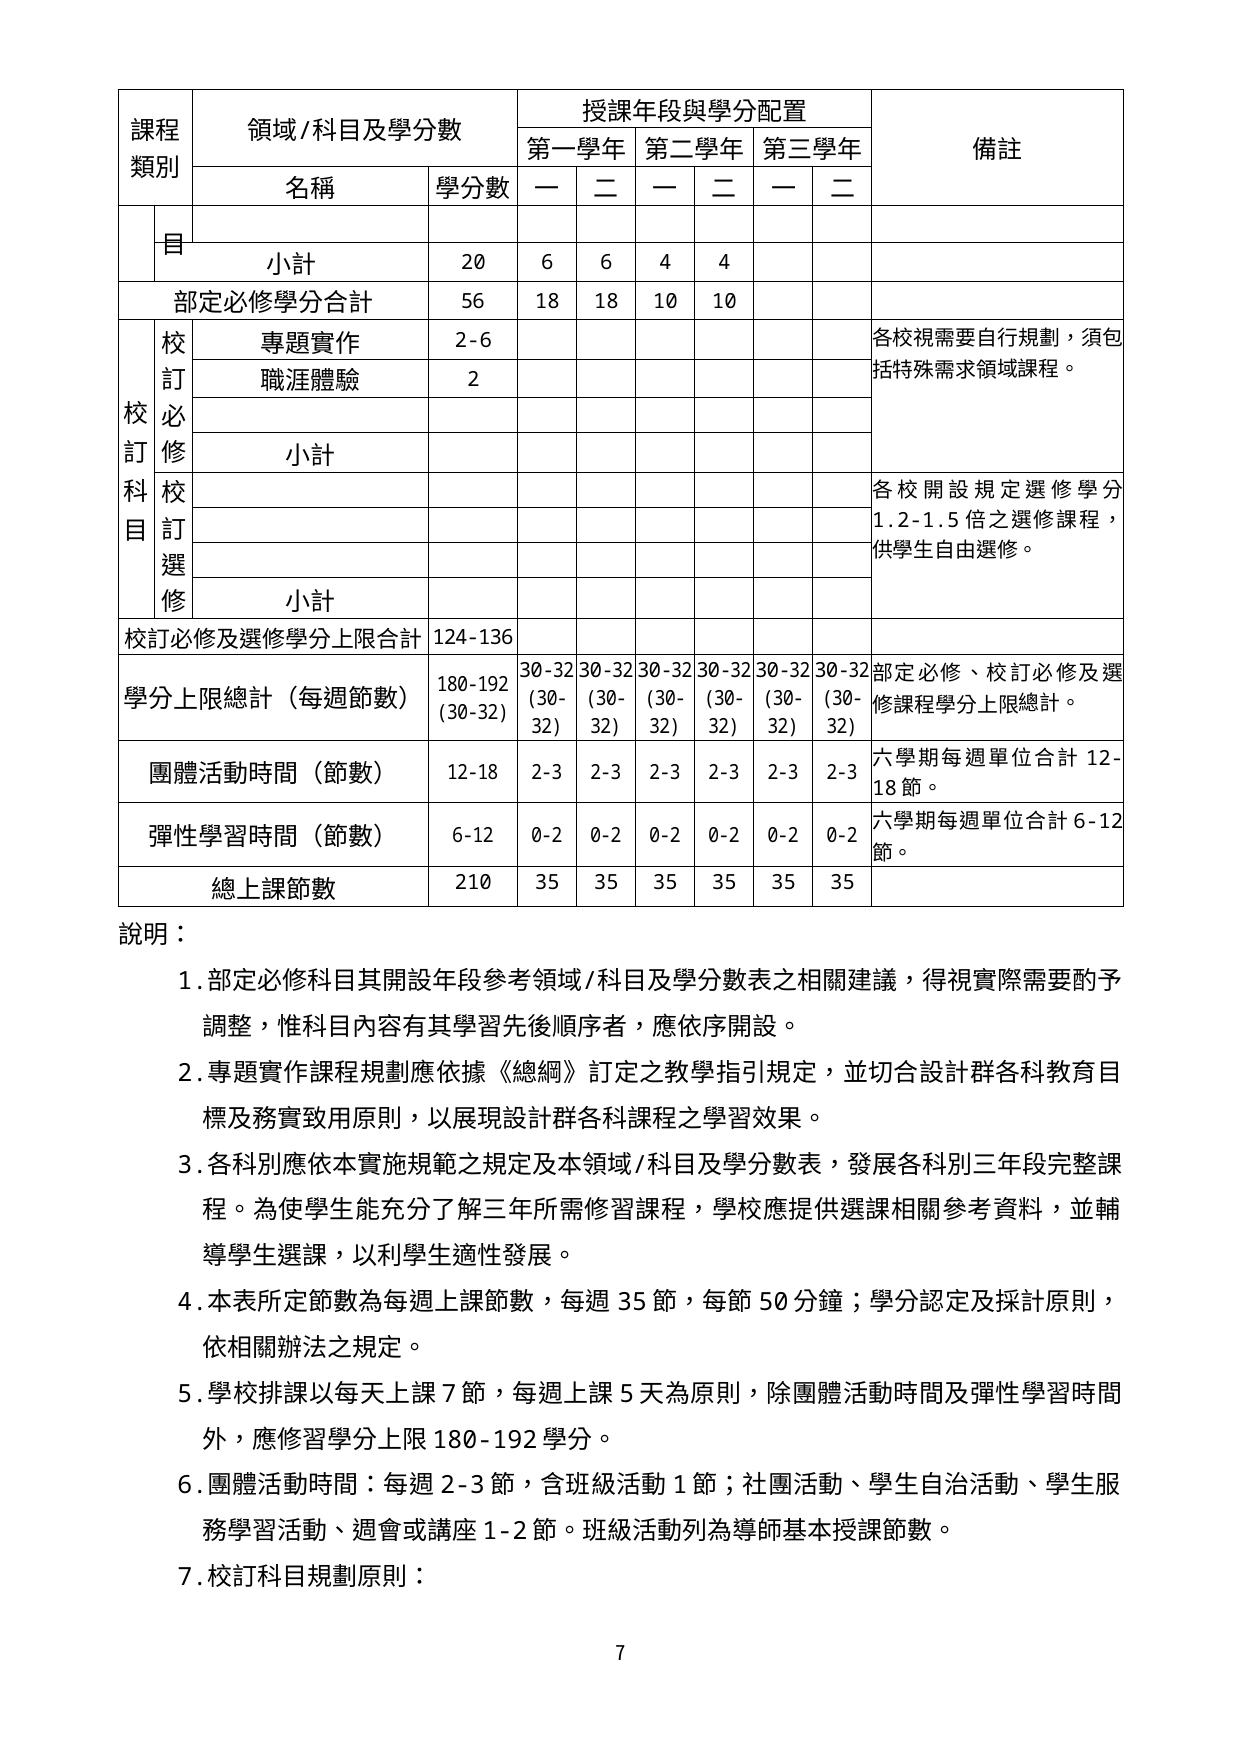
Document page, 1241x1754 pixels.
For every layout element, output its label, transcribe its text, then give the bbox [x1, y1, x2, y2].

table_cell 6 [518, 243, 576, 281]
table_cell [695, 473, 753, 507]
table_cell [636, 508, 694, 542]
table_cell [636, 619, 694, 654]
table_cell [754, 543, 812, 577]
text 3.各科別應依本實施規範之規定及本領域/科目及學分數表，發展各科別三年段完整課程。為使學生能充分了解三年所需修習課程，學校應提供選課相關參考資料，並輔導學生選課，以利學生適性發展。 [177, 1136, 1122, 1274]
table_cell [813, 619, 871, 654]
table_cell [636, 360, 694, 397]
table_cell [518, 433, 576, 472]
table_cell [429, 543, 517, 577]
table_cell [518, 543, 576, 577]
table_cell [754, 398, 812, 432]
table_cell [429, 398, 517, 432]
table_cell [872, 282, 1123, 319]
table_cell [518, 473, 576, 507]
table_cell 2 [429, 360, 517, 397]
table_cell [636, 398, 694, 432]
table_cell [193, 543, 428, 577]
text 1.部定必修科目其開設年段參考領域/科目及學分數表之相關建議，得視實際需要酌予調整，惟科目內容有其學習先後順序者，應依序開設。 [177, 953, 1122, 1045]
table_cell 6 [577, 243, 635, 281]
table_cell 30-32 (30-32) [813, 655, 871, 740]
table_cell [193, 473, 428, 507]
table_cell [636, 578, 694, 618]
table_cell 校訂必修及選修學分上限合計 [119, 619, 428, 654]
table_cell [193, 206, 428, 242]
table_cell 校訂科目 [119, 320, 154, 618]
table_cell [193, 398, 428, 432]
table_cell [813, 433, 871, 472]
table_cell 2-3 [754, 741, 812, 802]
table_cell [429, 508, 517, 542]
table_cell [518, 508, 576, 542]
table_cell 小計 [155, 243, 428, 281]
table_cell [429, 473, 517, 507]
table_cell [518, 578, 576, 618]
table_cell [636, 206, 694, 242]
table_cell [695, 398, 753, 432]
table_cell 學分數 [429, 167, 517, 204]
table_cell 2-3 [577, 741, 635, 802]
table_cell [636, 320, 694, 359]
table_cell 專題實作 [193, 320, 428, 359]
table_cell [754, 578, 812, 618]
table_cell 各校視需要自行規劃，須包括特殊需求領域課程。 [872, 320, 1123, 472]
table_cell [695, 433, 753, 472]
table_cell 二 [577, 167, 635, 204]
table_cell 小計 [193, 578, 428, 618]
table_cell 第一學年 [518, 128, 635, 166]
table_cell [813, 508, 871, 542]
table_cell [577, 578, 635, 618]
table_cell [577, 508, 635, 542]
table_cell 第二學年 [636, 128, 753, 166]
table_cell [119, 206, 154, 281]
text 5.學校排課以每天上課7節，每週上課5天為原則，除團體活動時間及彈性學習時間外，應修習學分上限180-192學分。 [177, 1366, 1122, 1457]
table_cell [577, 433, 635, 472]
table_cell [518, 360, 576, 397]
table_cell [518, 619, 576, 654]
table_cell 30-32 (30-32) [636, 655, 694, 740]
table_cell 30-32 (30-32) [695, 655, 753, 740]
table_cell 56 [429, 282, 517, 319]
table_cell [193, 508, 428, 542]
table_cell [813, 398, 871, 432]
table_header 課程 類別 [119, 90, 192, 204]
table_cell [636, 543, 694, 577]
table_cell [872, 867, 1123, 906]
table_cell [872, 619, 1123, 654]
table_cell 部定必修、校訂必修及選修課程學分上限總計。 [872, 655, 1123, 740]
table_cell 小計 [193, 433, 428, 472]
table_cell [754, 508, 812, 542]
table_cell [577, 473, 635, 507]
text 2.專題實作課程規劃應依據《總綱》訂定之教學指引規定，並切合設計群各科教育目標及務實致用原則，以展現設計群各科課程之學習效果。 [177, 1045, 1122, 1136]
table_cell [636, 473, 694, 507]
table_cell 30-32 (30-32) [577, 655, 635, 740]
table_cell [754, 320, 812, 359]
table_cell [695, 619, 753, 654]
table_cell 4 [695, 243, 753, 281]
table_cell 30-32 (30-32) [518, 655, 576, 740]
table_cell [429, 206, 517, 242]
table_cell [577, 360, 635, 397]
text 4.本表所定節數為每週上課節數，每週35節，每節50分鐘；學分認定及採計原則，依相關辦法之規定。 [177, 1274, 1122, 1366]
table_cell 35 [695, 867, 753, 906]
table_cell [813, 320, 871, 359]
table_cell 35 [813, 867, 871, 906]
table_cell 18 [577, 282, 635, 319]
table_cell [872, 243, 1123, 281]
table_cell 團體活動時間（節數） [119, 741, 428, 802]
table_cell 2-3 [518, 741, 576, 802]
table_cell [813, 243, 871, 281]
table_cell 校訂選修 [155, 473, 192, 618]
table_cell [636, 433, 694, 472]
table_cell 10 [695, 282, 753, 319]
table_cell 2-3 [636, 741, 694, 802]
table_cell 一 [636, 167, 694, 204]
table_cell [813, 578, 871, 618]
table_cell [577, 543, 635, 577]
table_cell [695, 320, 753, 359]
table_cell 35 [636, 867, 694, 906]
table_cell 210 [429, 867, 517, 906]
table_cell 180-192 (30-32) [429, 655, 517, 740]
table_cell 總上課節數 [119, 867, 428, 906]
table_header 備註 [872, 90, 1123, 204]
table_cell [577, 619, 635, 654]
table_cell [577, 398, 635, 432]
table_cell 30-32 (30-32) [754, 655, 812, 740]
table_cell 20 [429, 243, 517, 281]
table_cell 2-3 [813, 741, 871, 802]
table_cell [754, 360, 812, 397]
table_cell [813, 282, 871, 319]
table_cell 六學期每週單位合計12-18節。 [872, 741, 1123, 802]
table_cell [429, 578, 517, 618]
table_cell [754, 473, 812, 507]
table_cell 0-2 [518, 803, 576, 866]
table_cell 124-136 [429, 619, 517, 654]
table_cell [695, 360, 753, 397]
table_cell 一 [754, 167, 812, 204]
table_cell [754, 243, 812, 281]
table_cell [754, 619, 812, 654]
table_cell 0-2 [577, 803, 635, 866]
table_cell 二 [695, 167, 753, 204]
text 7.校訂科目規劃原則： [177, 1549, 1122, 1595]
table_cell 各校開設規定選修學分1.2-1.5倍之選修課程，供學生自由選修。 [872, 473, 1123, 618]
table_cell 35 [518, 867, 576, 906]
table_cell 6-12 [429, 803, 517, 866]
table_cell [577, 320, 635, 359]
table_cell 18 [518, 282, 576, 319]
table_cell [813, 543, 871, 577]
table_cell [429, 433, 517, 472]
table_cell [577, 206, 635, 242]
table_cell [872, 206, 1123, 242]
table_cell [813, 360, 871, 397]
table_header 領域/科目及學分數 [193, 90, 517, 166]
text 6.團體活動時間：每週2-3節，含班級活動1節；社團活動、學生自治活動、學生服務學習活動、週會或講座1-2節。班級活動列為導師基本授課節數。 [177, 1457, 1122, 1549]
text 說明： [118, 907, 1122, 953]
table_cell [813, 473, 871, 507]
table_cell [754, 206, 812, 242]
table_cell [754, 282, 812, 319]
table_cell [695, 543, 753, 577]
table_cell 0-2 [636, 803, 694, 866]
table_cell 實習科目 [155, 206, 192, 242]
table_cell 0-2 [813, 803, 871, 866]
table_cell [518, 320, 576, 359]
table_cell 0-2 [695, 803, 753, 866]
table_cell 35 [754, 867, 812, 906]
table_cell [754, 433, 812, 472]
table_cell 職涯體驗 [193, 360, 428, 397]
table_cell [518, 206, 576, 242]
table_cell 4 [636, 243, 694, 281]
table_cell 彈性學習時間（節數） [119, 803, 428, 866]
table_cell [695, 508, 753, 542]
table_cell [518, 398, 576, 432]
table_cell [695, 578, 753, 618]
table_cell 第三學年 [754, 128, 871, 166]
table_cell 2-6 [429, 320, 517, 359]
table_cell [695, 206, 753, 242]
table_cell 名稱 [193, 167, 428, 204]
table_cell [813, 206, 871, 242]
table_cell 35 [577, 867, 635, 906]
table_cell 學分上限總計（每週節數） [119, 655, 428, 740]
table_cell 二 [813, 167, 871, 204]
table_cell 0-2 [754, 803, 812, 866]
table_cell 2-3 [695, 741, 753, 802]
table_cell 10 [636, 282, 694, 319]
table_cell 校訂 必修 [155, 320, 192, 472]
table_cell 部定必修學分合計 [119, 282, 428, 319]
table_cell 12-18 [429, 741, 517, 802]
table_cell 六學期每週單位合計6-12節。 [872, 803, 1123, 866]
table_header 授課年段與學分配置 [518, 90, 871, 127]
table_cell 一 [518, 167, 576, 204]
